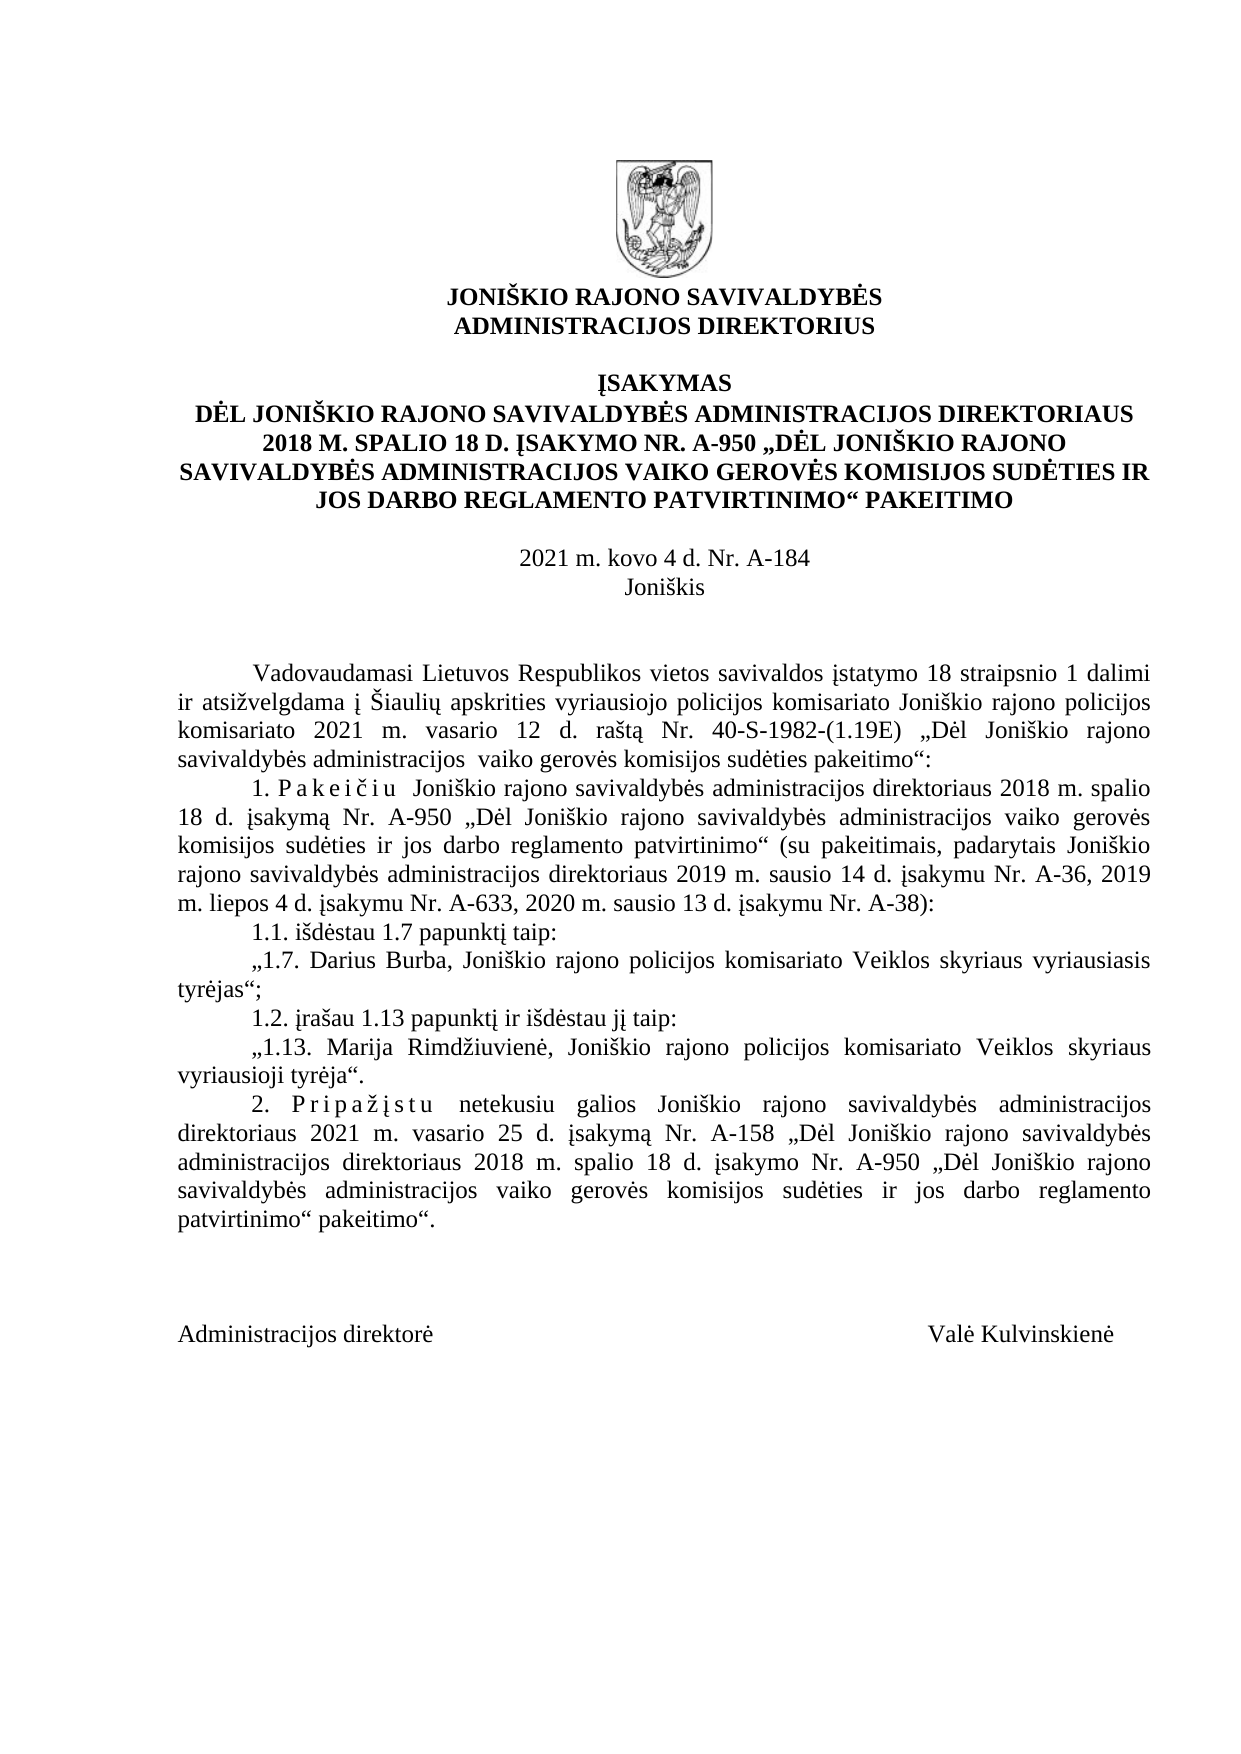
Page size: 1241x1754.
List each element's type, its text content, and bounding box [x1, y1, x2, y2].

text 2021 m. kovo 4 d. Nr. A-184 [177, 543, 1152, 572]
text Vadovaudamasi Lietuvos Respublikos vietos savivaldos įstatymo 18 straipsnio 1 dalimi ir atsižvelgdama į Šiaulių apskrities vyriausiojo policijos komisariato Joniškio rajono policijos komisariato 2021 m. vasario 12 d. raštą Nr. 40-S-1982-(1.19E) „Dėl Joniškio rajono savivaldybės administracijos vaiko gerovės komisijos sudėties pakeitimo“: [177, 658, 1152, 773]
text Joniškio rajono savivaldybės Administracijos direktorius [177, 282, 1152, 339]
text 1. Pakeičiu Joniškio rajono savivaldybės administracijos direktoriaus 2018 m. spalio 18 d. įsakymą Nr. A-950 „Dėl Joniškio rajono savivaldybės administracijos vaiko gerovės komisijos sudėties ir jos darbo reglamento patvirtinimo“ (su pakeitimais, padarytais Joniškio rajono savivaldybės administracijos direktoriaus 2019 m. sausio 14 d. įsakymu Nr. A-36, 2019 m. liepos 4 d. įsakymu Nr. A-633, 2020 m. sausio 13 d. įsakymu Nr. A-38): [177, 773, 1152, 917]
text „1.13. Marija Rimdžiuvienė, Joniškio rajono policijos komisariato Veiklos skyriaus vyriausioji tyrėja“. [177, 1032, 1152, 1089]
text DĖL JONIŠKIO RAJONO SAVIVALDYBĖS ADMINISTRACIJOS DIREKTORIAUS 2018 M. SPALIO 18 D. ĮSAKYMO NR. A-950 „DĖL JONIŠKIO RAJONO SAVIVALDYBĖS ADMINISTRACIJOS VAIKO GEROVĖS KOMISIJOS SUDĖTIES IR JOS DARBO REGLAMENTO PATVIRTINIMO“ PAKEITIMO [177, 399, 1152, 514]
text Administracijos direktorė Valė Kulvinskienė [177, 1319, 1152, 1348]
text „1.7. Darius Burba, Joniškio rajono policijos komisariato Veiklos skyriaus vyriausiasis tyrėjas“; [177, 946, 1152, 1003]
text Joniškis [177, 572, 1152, 601]
text 1.1. išdėstau 1.7 papunktį taip: [177, 917, 1152, 946]
subtitle Įsakymas [177, 368, 1152, 397]
text 2. Pripažįstu netekusiu galios Joniškio rajono savivaldybės administracijos direktoriaus 2021 m. vasario 25 d. įsakymą Nr. A-158 „Dėl Joniškio rajono savivaldybės administracijos direktoriaus 2018 m. spalio 18 d. įsakymo Nr. A-950 „Dėl Joniškio rajono savivaldybės administracijos vaiko gerovės komisijos sudėties ir jos darbo reglamento patvirtinimo“ pakeitimo“. [177, 1089, 1152, 1233]
text 1.2. įrašau 1.13 papunktį ir išdėstau jį taip: [177, 1003, 1152, 1032]
